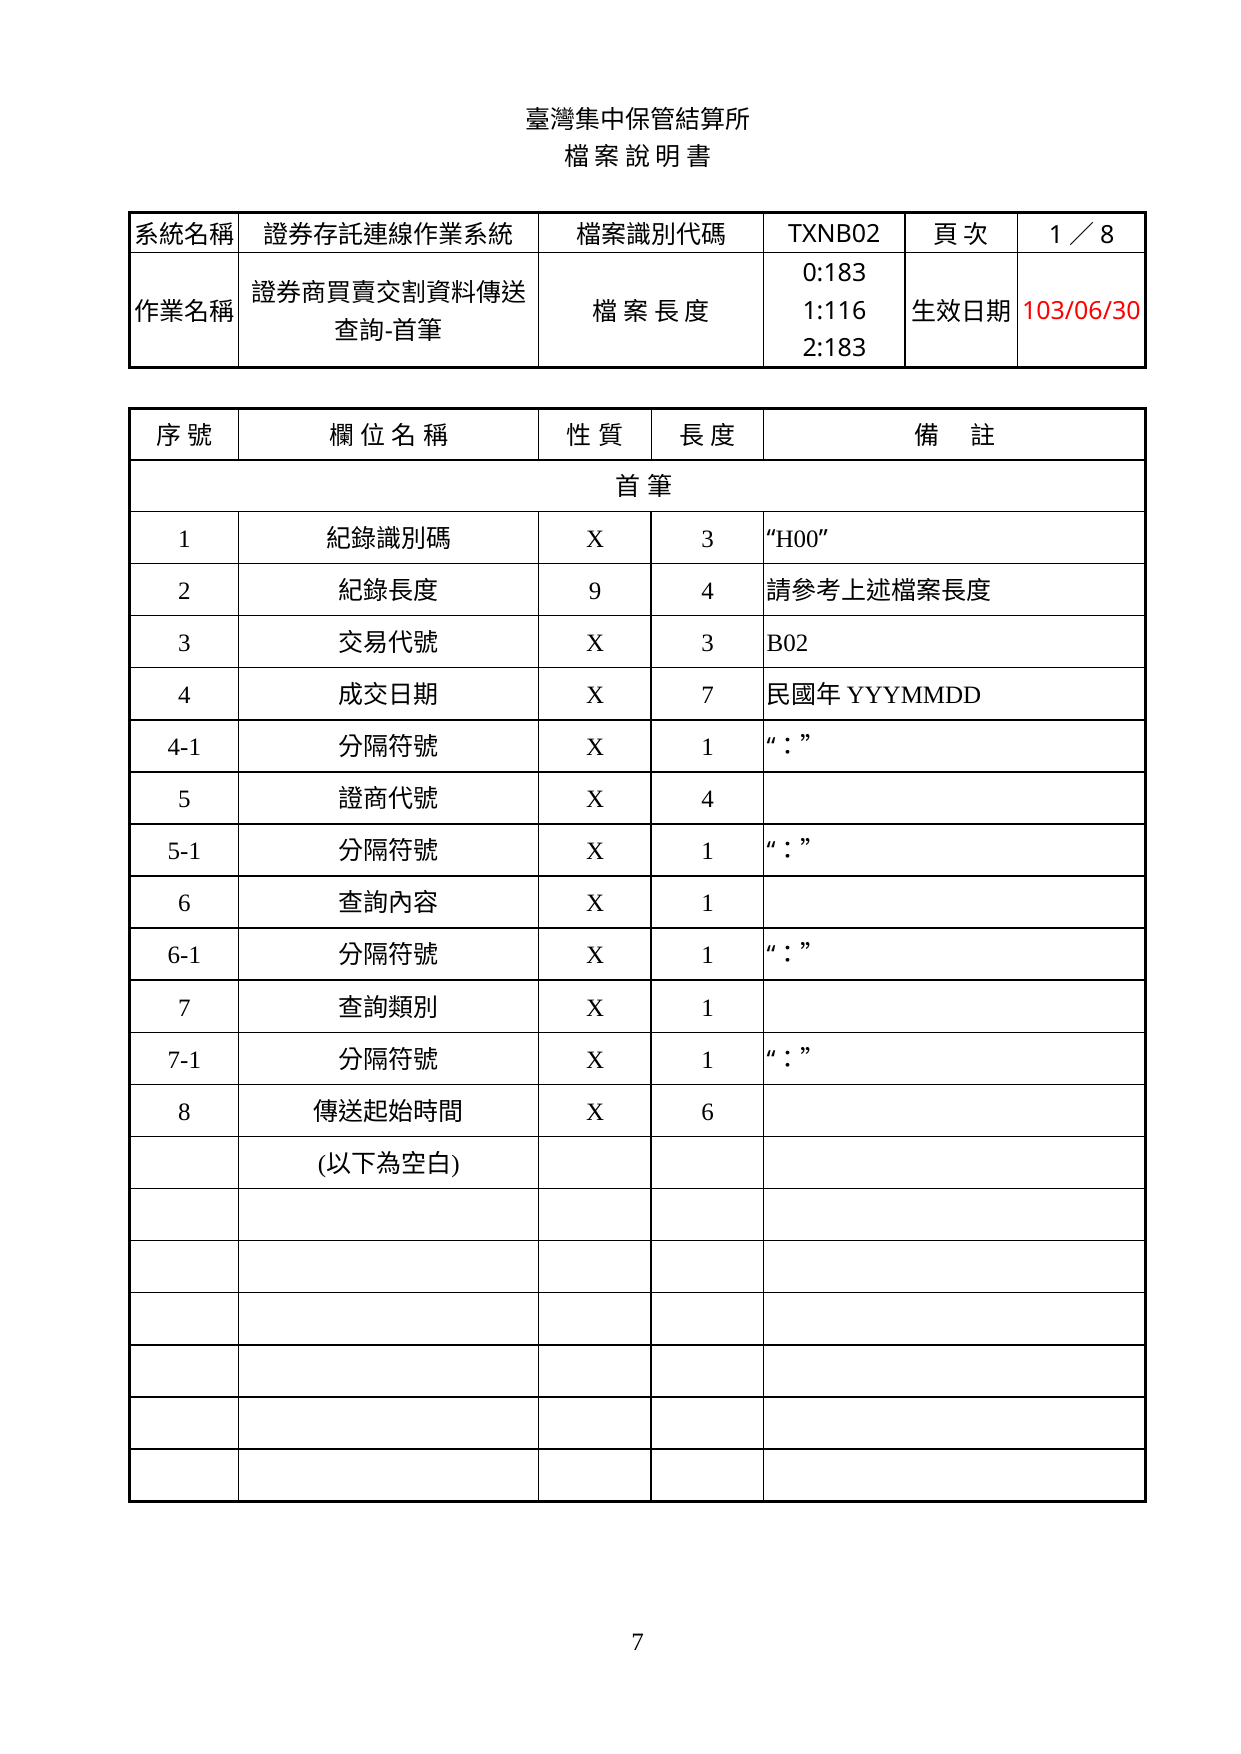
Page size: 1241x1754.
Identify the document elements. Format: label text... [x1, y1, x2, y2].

table_cell 5-1 [131, 825, 238, 875]
table_cell 交易代號 [239, 616, 538, 667]
table_cell 查詢內容 [239, 877, 538, 927]
table_cell X [539, 512, 650, 563]
table_cell 成交日期 [239, 668, 538, 719]
table_header 1 ／ 8 [1018, 214, 1144, 252]
table_cell 7 [652, 668, 763, 719]
table_cell X [539, 616, 650, 667]
table_cell 1 [652, 1033, 763, 1083]
table_cell [764, 1450, 1144, 1500]
table_cell [539, 1293, 650, 1344]
table_header 欄 位 名 稱 [239, 410, 538, 458]
table_cell 3 [131, 616, 238, 667]
table_cell “H00” [764, 512, 1144, 563]
table_cell [764, 1241, 1144, 1292]
table_cell 傳送起始時間 [239, 1085, 538, 1136]
table_cell 8 [131, 1085, 238, 1136]
table_cell [239, 1189, 538, 1240]
text 檔 案 說 明 書 [187, 136, 1087, 174]
table_cell [131, 1137, 238, 1188]
table_cell 民國年YYYMMDD [764, 668, 1144, 719]
table_cell 分隔符號 [239, 929, 538, 979]
table_cell “：” [764, 929, 1144, 979]
table_cell [652, 1398, 763, 1448]
table_cell 6 [652, 1085, 763, 1136]
table_cell [239, 1450, 538, 1500]
table_cell [131, 1398, 238, 1448]
table_cell [652, 1450, 763, 1500]
table_cell X [539, 1085, 650, 1136]
table_cell “：” [764, 1033, 1144, 1083]
table_cell [539, 1137, 650, 1188]
table_cell X [539, 1033, 650, 1083]
table_cell X [539, 721, 650, 771]
table_cell 5 [131, 773, 238, 823]
table_cell 1 [652, 981, 763, 1031]
table_cell [539, 1189, 650, 1240]
table_cell X [539, 877, 650, 927]
table_cell [652, 1241, 763, 1292]
text 臺灣集中保管結算所 [187, 99, 1087, 136]
table_cell 1 [652, 929, 763, 979]
table_header TXNB02 [764, 214, 904, 252]
table_cell [239, 1346, 538, 1396]
table_cell 3 [652, 616, 763, 667]
table_header 長 度 [652, 410, 763, 458]
table_cell [131, 1293, 238, 1344]
table_cell 4 [652, 564, 763, 615]
table_cell 檔 案 長 度 [539, 253, 763, 366]
table_cell [539, 1346, 650, 1396]
table_cell 7 [131, 981, 238, 1031]
table_header 序 號 [131, 410, 238, 458]
table_cell 2 [131, 564, 238, 615]
table_cell [652, 1293, 763, 1344]
table_cell [131, 1241, 238, 1292]
table_cell 1 [131, 512, 238, 563]
table_cell 4 [652, 773, 763, 823]
table_cell [539, 1241, 650, 1292]
table_cell “：” [764, 721, 1144, 771]
table_cell [764, 1085, 1144, 1136]
table_cell X [539, 981, 650, 1031]
table_cell 分隔符號 [239, 825, 538, 875]
table_cell 分隔符號 [239, 1033, 538, 1083]
table_cell [764, 1137, 1144, 1188]
table_cell “：” [764, 825, 1144, 875]
table_cell [764, 1293, 1144, 1344]
table_cell [652, 1346, 763, 1396]
table_cell X [539, 825, 650, 875]
table_cell 0:183 1:116 2:183 [764, 253, 904, 366]
table_cell [131, 1189, 238, 1240]
table_cell 1 [652, 721, 763, 771]
table_cell [539, 1450, 650, 1500]
table_cell 查詢類別 [239, 981, 538, 1031]
table_header 證券存託連線作業系統 [239, 214, 538, 252]
table_cell 紀錄長度 [239, 564, 538, 615]
table_cell 證券商買賣交割資料傳送查詢-首筆 [239, 253, 538, 366]
table_cell 9 [539, 564, 650, 615]
table_cell 4 [131, 668, 238, 719]
table_header 性 質 [539, 410, 651, 458]
table_cell [652, 1189, 763, 1240]
table_cell 1 [652, 877, 763, 927]
table_cell [764, 773, 1144, 823]
table_cell 首 筆 [131, 461, 1144, 511]
table_cell 1 [652, 825, 763, 875]
table_cell [539, 1398, 650, 1448]
table_cell B02 [764, 616, 1144, 667]
table_cell [652, 1137, 763, 1188]
table_cell 生效日期 [906, 253, 1017, 366]
table_cell [764, 1189, 1144, 1240]
table_header 檔案識別代碼 [539, 214, 763, 252]
table_cell 分隔符號 [239, 721, 538, 771]
table_cell X [539, 773, 650, 823]
table_cell (以下為空白) [239, 1137, 538, 1188]
table_cell [764, 981, 1144, 1031]
table_cell [239, 1293, 538, 1344]
table_cell 證商代號 [239, 773, 538, 823]
table_cell 紀錄識別碼 [239, 512, 538, 563]
table_cell 103/06/30 [1018, 253, 1144, 366]
table_cell [131, 1346, 238, 1396]
table_cell 請參考上述檔案長度 [764, 564, 1144, 615]
table_cell 作業名稱 [131, 253, 238, 366]
table_cell [764, 1346, 1144, 1396]
table_header 備 註 [764, 410, 1144, 458]
table_cell [239, 1241, 538, 1292]
table_cell [764, 1398, 1144, 1448]
table_cell 7-1 [131, 1033, 238, 1083]
table_header 系統名稱 [131, 214, 238, 252]
table_cell X [539, 929, 650, 979]
table_cell [764, 877, 1144, 927]
table_cell [239, 1398, 538, 1448]
table_header 頁 次 [906, 214, 1017, 252]
table_cell [131, 1450, 238, 1500]
table_cell 3 [652, 512, 763, 563]
table_cell 6 [131, 877, 238, 927]
table_cell X [539, 668, 650, 719]
table_cell 4-1 [131, 721, 238, 771]
table_cell 6-1 [131, 929, 238, 979]
